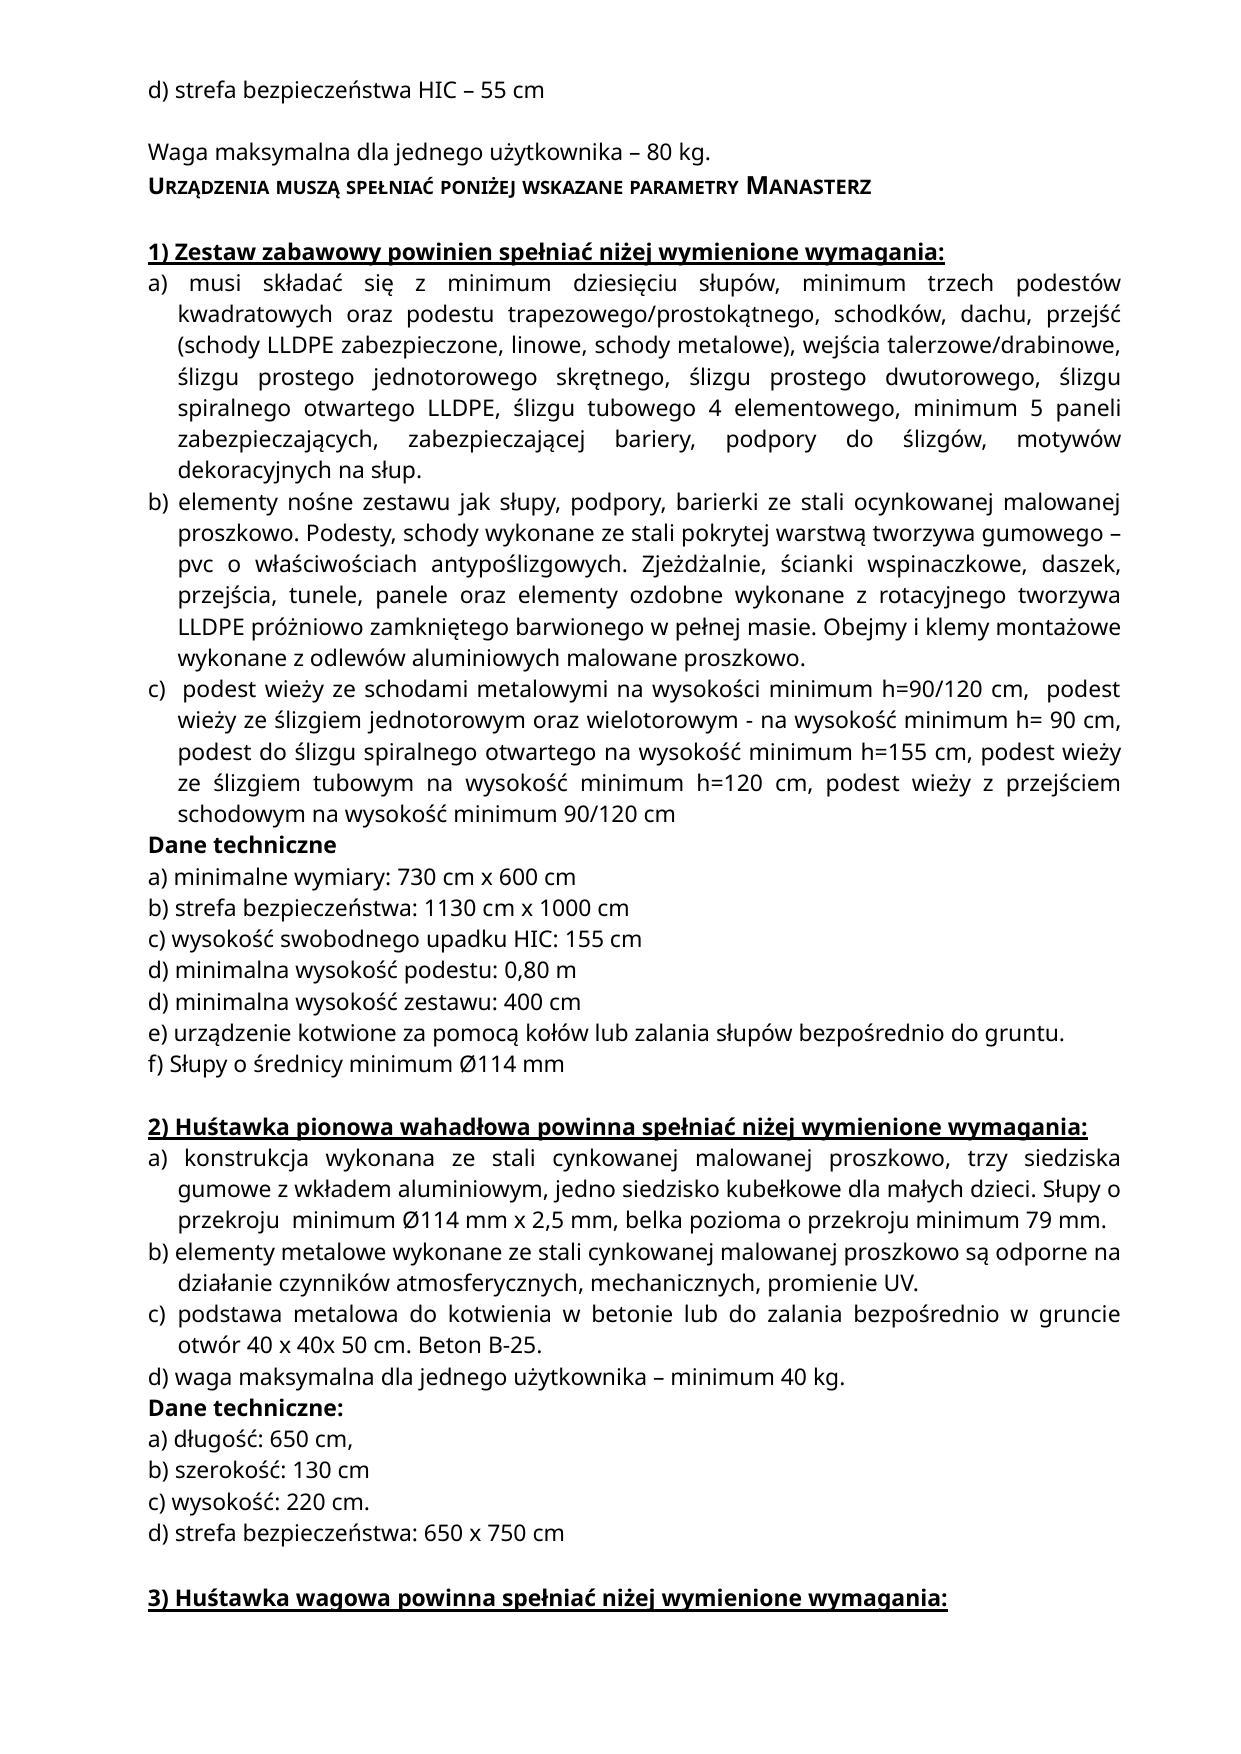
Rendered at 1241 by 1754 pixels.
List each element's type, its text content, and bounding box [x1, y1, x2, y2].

text 1) Zestaw zabawowy powinien spełniać niżej wymienione wymagania: [148, 236, 1122, 267]
text Waga maksymalna dla jednego użytkownika – 80 kg. [148, 136, 1122, 167]
text c) podest wieży ze schodami metalowymi na wysokości minimum h=90/120 cm, podest wieży ze ślizgiem jednotorowym oraz wielotorowym - na wysokość minimum h= 90 cm, podest do ślizgu spiralnego otwartego na wysokość minimum h=155 cm, podest wieży ze ślizgiem tubowym na wysokość minimum h=120 cm, podest wieży z przejściem schodowym na wysokość minimum 90/120 cm [148, 673, 1122, 829]
text 3) Huśtawka wagowa powinna spełniać niżej wymienione wymagania: [148, 1582, 1122, 1613]
text 2) Huśtawka pionowa wahadłowa powinna spełniać niżej wymienione wymagania: [148, 1111, 1122, 1142]
text Urządzenia muszą spełniać poniżej wskazane parametry Manasterz [148, 167, 1122, 202]
text f) Słupy o średnicy minimum Ø114 mm [148, 1048, 1122, 1079]
list d) strefa bezpieczeństwa: 650 x 750 cm [148, 1517, 1122, 1548]
text d) minimalna wysokość zestawu: 400 cm [148, 986, 1122, 1017]
text b) strefa bezpieczeństwa: 1130 cm x 1000 cm [148, 892, 1122, 923]
text c) podstawa metalowa do kotwienia w betonie lub do zalania bezpośrednio w gruncie otwór 40 x 40x 50 cm. Beton B-25. [148, 1298, 1122, 1361]
text a) minimalne wymiary: 730 cm x 600 cm [148, 861, 1122, 892]
list a) długość: 650 cm, [148, 1423, 1122, 1454]
text a) konstrukcja wykonana ze stali cynkowanej malowanej proszkowo, trzy siedziska gumowe z wkładem aluminiowym, jedno siedzisko kubełkowe dla małych dzieci. Słupy o przekroju minimum Ø114 mm x 2,5 mm, belka pozioma o przekroju minimum 79 mm. [148, 1142, 1122, 1236]
text a) musi składać się z minimum dziesięciu słupów, minimum trzech podestów kwadratowych oraz podestu trapezowego/prostokątnego, schodków, dachu, przejść (schody LLDPE zabezpieczone, linowe, schody metalowe), wejścia talerzowe/drabinowe, ślizgu prostego jednotorowego skrętnego, ślizgu prostego dwutorowego, ślizgu spiralnego otwartego LLDPE, ślizgu tubowego 4 elementowego, minimum 5 paneli zabezpieczających, zabezpieczającej bariery, podpory do ślizgów, motywów dekoracyjnych na słup. [148, 267, 1122, 486]
text c) wysokość swobodnego upadku HIC: 155 cm [148, 923, 1122, 954]
list c) wysokość: 220 cm. [148, 1486, 1122, 1517]
text d) waga maksymalna dla jednego użytkownika – minimum 40 kg. [148, 1361, 1122, 1392]
list Dane techniczne: [148, 1392, 1122, 1423]
text b) elementy nośne zestawu jak słupy, podpory, barierki ze stali ocynkowanej malowanej proszkowo. Podesty, schody wykonane ze stali pokrytej warstwą tworzywa gumowego – pvc o właściwościach antypoślizgowych. Zjeżdżalnie, ścianki wspinaczkowe, daszek, przejścia, tunele, panele oraz elementy ozdobne wykonane z rotacyjnego tworzywa LLDPE próżniowo zamkniętego barwionego w pełnej masie. Obejmy i klemy montażowe wykonane z odlewów aluminiowych malowane proszkowo. [148, 486, 1122, 673]
list b) szerokość: 130 cm [148, 1454, 1122, 1486]
text e) urządzenie kotwione za pomocą kołów lub zalania słupów bezpośrednio do gruntu. [148, 1017, 1122, 1048]
text b) elementy metalowe wykonane ze stali cynkowanej malowanej proszkowo są odporne na działanie czynników atmosferycznych, mechanicznych, promienie UV. [148, 1236, 1122, 1298]
text d) minimalna wysokość podestu: 0,80 m [148, 954, 1122, 986]
text Dane techniczne [148, 829, 1122, 861]
text d) strefa bezpieczeństwa HIC – 55 cm [148, 74, 1122, 105]
